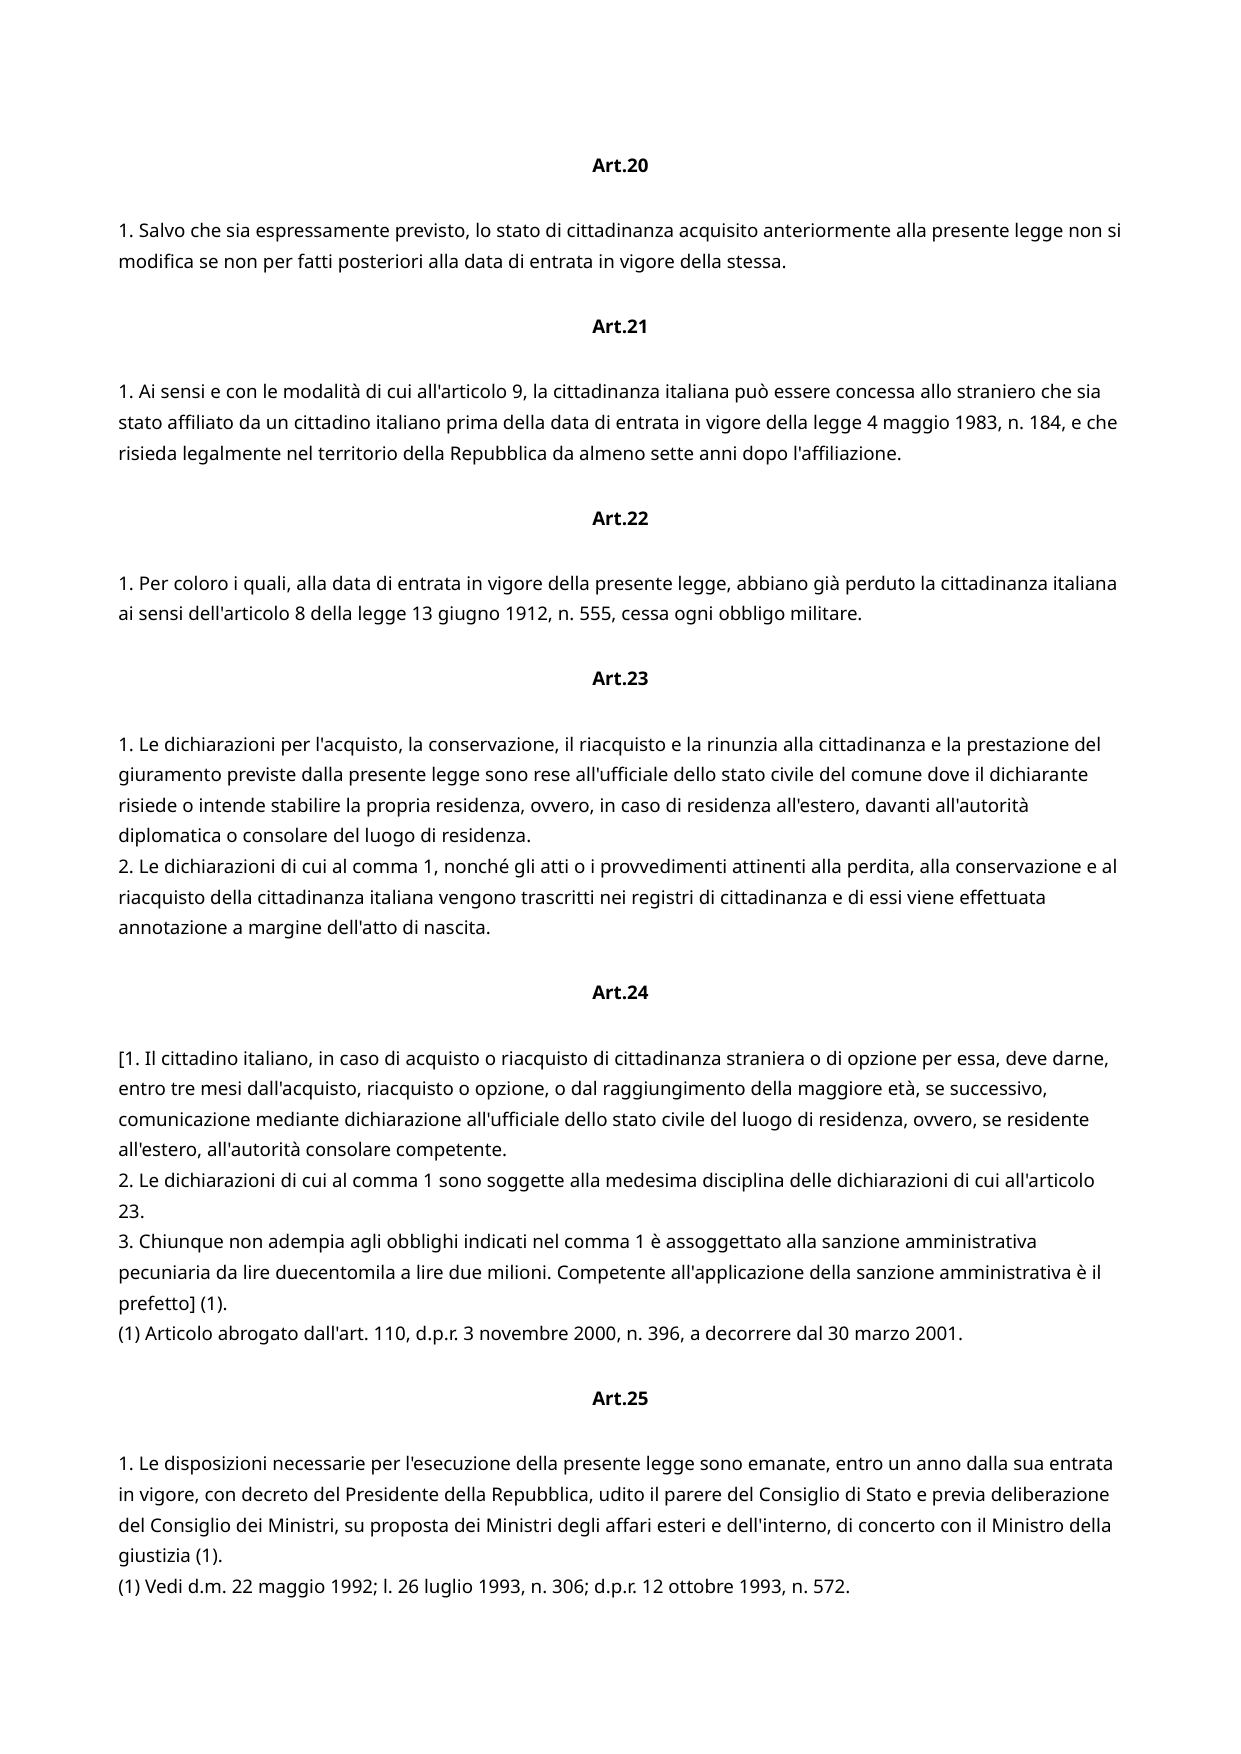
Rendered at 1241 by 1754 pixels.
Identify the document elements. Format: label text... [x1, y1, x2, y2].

text 1. Le disposizioni necessarie per l'esecuzione della presente legge sono emanate, entro un anno dalla sua entrata in vigore, con decreto del Presidente della Repubblica, udito il parere del Consiglio di Stato e previa deliberazione del Consiglio dei Ministri, su proposta dei Ministri degli affari esteri e dell'interno, di concerto con il Ministro della giustizia (1). [118, 1451, 1122, 1568]
text 1. Le dichiarazioni per l'acquisto, la conservazione, il riacquisto e la rinunzia alla cittadinanza e la prestazione del giuramento previste dalla presente legge sono rese all'ufficiale dello stato civile del comune dove il dichiarante risiede o intende stabilire la propria residenza, ovvero, in caso di residenza all'estero, davanti all'autorità diplomatica o consolare del luogo di residenza. [118, 731, 1122, 848]
text (1) Vedi d.m. 22 maggio 1992; l. 26 luglio 1993, n. 306; d.p.r. 12 ottobre 1993, n. 572. [118, 1573, 1122, 1599]
text Art.22 [118, 505, 1122, 530]
text Art.25 [118, 1386, 1122, 1411]
text 2. Le dichiarazioni di cui al comma 1 sono soggette alla medesima disciplina delle dichiarazioni di cui all'articolo 23. [118, 1167, 1122, 1223]
text 1. Salvo che sia espressamente previsto, lo stato di cittadinanza acquisito anteriormente alla presente legge non si modifica se non per fatti posteriori alla data di entrata in vigore della stessa. [118, 218, 1122, 274]
text Art.20 [118, 153, 1122, 178]
text Art.23 [118, 666, 1122, 691]
text 1. Ai sensi e con le modalità di cui all'articolo 9, la cittadinanza italiana può essere concessa allo straniero che sia stato affiliato da un cittadino italiano prima della data di entrata in vigore della legge 4 maggio 1983, n. 184, e che risieda legalmente nel territorio della Repubblica da almeno sette anni dopo l'affiliazione. [118, 378, 1122, 465]
text (1) Articolo abrogato dall'art. 110, d.p.r. 3 novembre 2000, n. 396, a decorrere dal 30 marzo 2001. [118, 1320, 1122, 1346]
text 1. Per coloro i quali, alla data di entrata in vigore della presente legge, abbiano già perduto la cittadinanza italiana ai sensi dell'articolo 8 della legge 13 giugno 1912, n. 555, cessa ogni obbligo militare. [118, 570, 1122, 626]
text Art.21 [118, 313, 1122, 339]
text [1. Il cittadino italiano, in caso di acquisto o riacquisto di cittadinanza straniera o di opzione per essa, deve darne, entro tre mesi dall'acquisto, riacquisto o opzione, o dal raggiungimento della maggiore età, se successivo, comunicazione mediante dichiarazione all'ufficiale dello stato civile del luogo di residenza, ovvero, se residente all'estero, all'autorità consolare competente. [118, 1045, 1122, 1162]
text 2. Le dichiarazioni di cui al comma 1, nonché gli atti o i provvedimenti attinenti alla perdita, alla conservazione e al riacquisto della cittadinanza italiana vengono trascritti nei registri di cittadinanza e di essi viene effettuata annotazione a margine dell'atto di nascita. [118, 853, 1122, 940]
text 3. Chiunque non adempia agli obblighi indicati nel comma 1 è assoggettato alla sanzione amministrativa pecuniaria da lire duecentomila a lire due milioni. Competente all'applicazione della sanzione amministrativa è il prefetto] (1). [118, 1228, 1122, 1315]
text Art.24 [118, 980, 1122, 1005]
